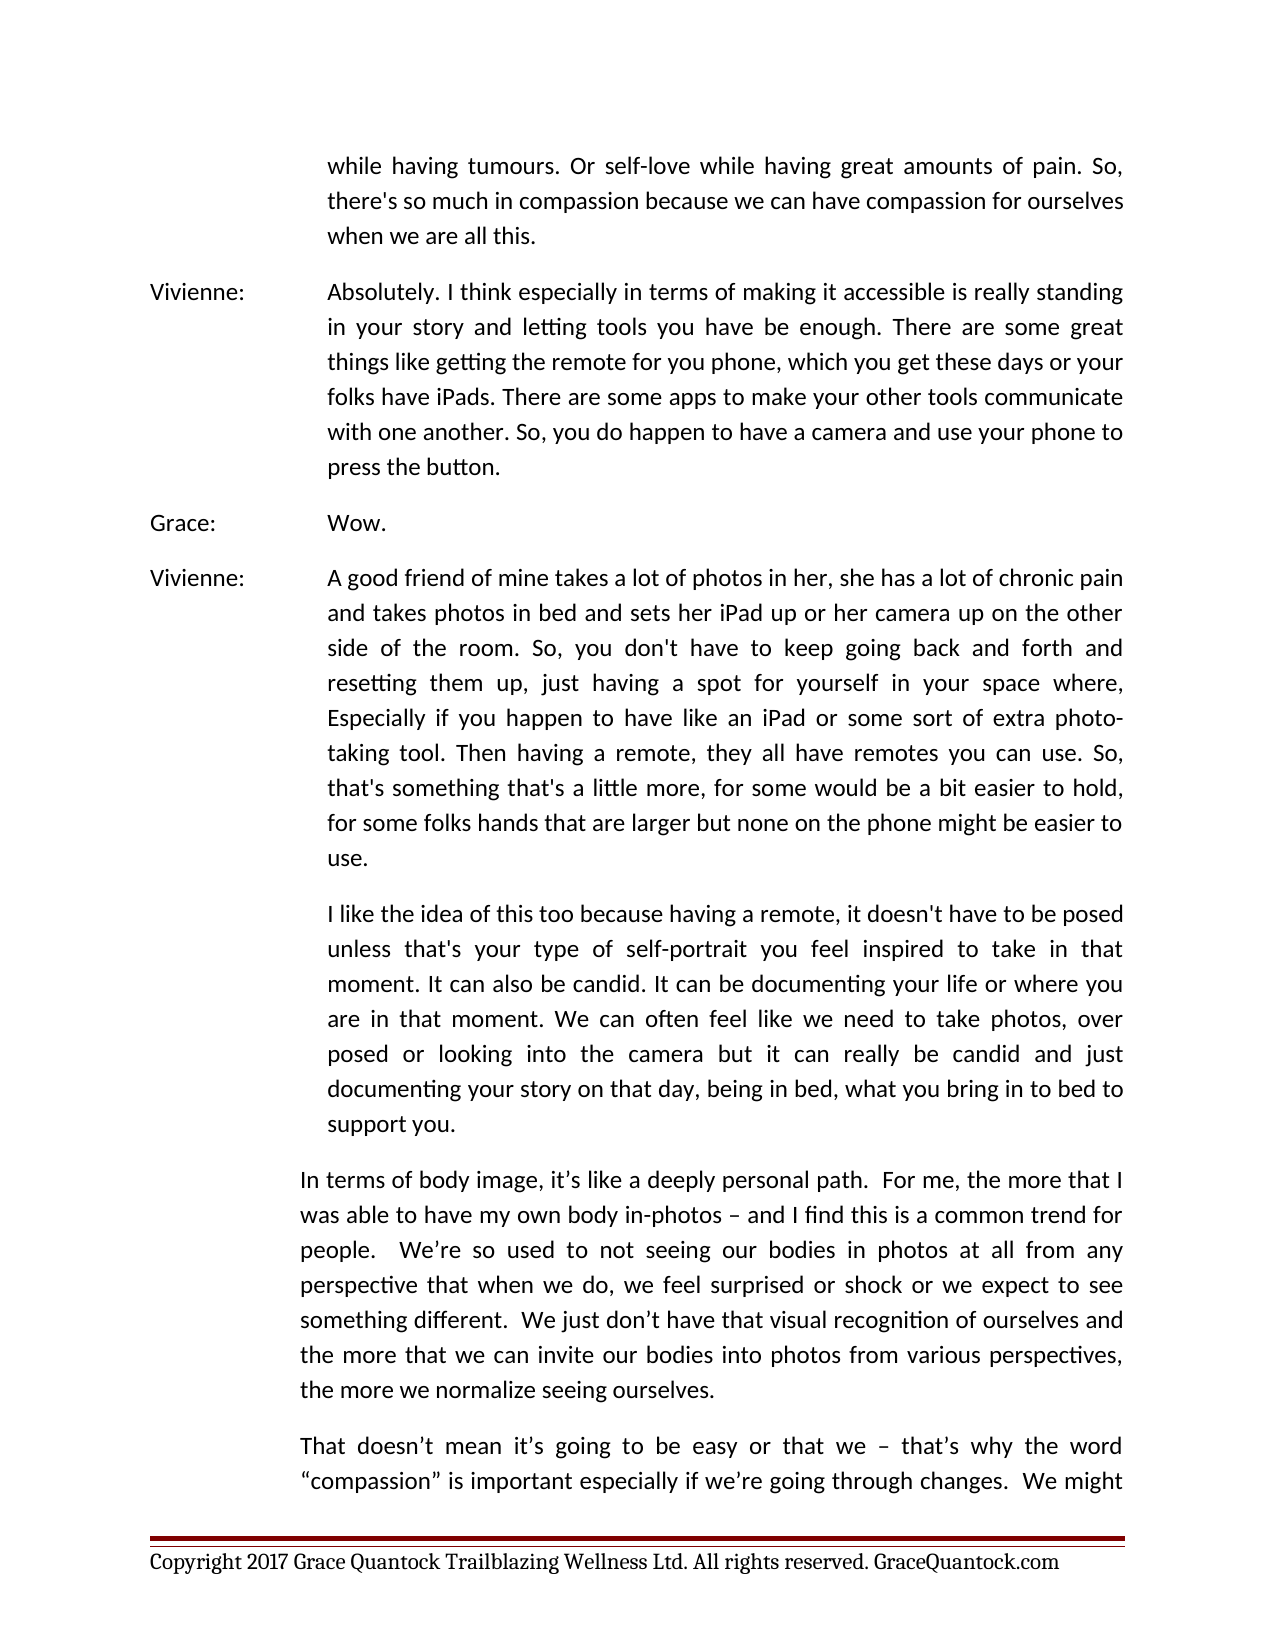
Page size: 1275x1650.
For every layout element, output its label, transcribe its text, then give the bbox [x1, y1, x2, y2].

text In terms of body image, it’s like a deeply personal path. For me, the more that I was able to have my own body in-photos – and I find this is a common trend for people. We’re so used to not seeing our bodies in photos at all from any perspective that when we do, we feel surprised or shock or we expect to see something different. We just don’t have that visual recognition of ourselves and the more that we can invite our bodies into photos from various perspectives, the more we normalize seeing ourselves. [150, 1164, 1125, 1405]
text Vivienne: Absolutely. I think especially in terms of making it accessible is really standing in your story and letting tools you have be enough. There are some great things like getting the remote for you phone, which you get these days or your folks have iPads. There are some apps to make your other tools communicate with one another. So, you do happen to have a camera and use your phone to press the button. [150, 276, 1125, 481]
text I like the idea of this too because having a remote, it doesn't have to be posed unless that's your type of self-portrait you feel inspired to take in that moment. It can also be candid. It can be documenting your life or where you are in that moment. We can often feel like we need to take photos, over posed or looking into the camera but it can really be candid and just documenting your story on that day, being in bed, what you bring in to bed to support you. [327, 898, 1125, 1139]
text That doesn’t mean it’s going to be easy or that we – that’s why the word “compassion” is important especially if we’re going through changes. We might [150, 1430, 1125, 1496]
text while having tumours. Or self-love while having great amounts of pain. So, there's so much in compassion because we can have compassion for ourselves when we are all this. [150, 150, 1125, 251]
text Grace: Wow. [150, 507, 1125, 537]
text Vivienne: A good friend of mine takes a lot of photos in her, she has a lot of chronic pain and takes photos in bed and sets her iPad up or her camera up on the other side of the room. So, you don't have to keep going back and forth and resetting them up, just having a spot for yourself in your space where, Especially if you happen to have like an iPad or some sort of extra photo-taking tool. Then having a remote, they all have remotes you can use. So, that's something that's a little more, for some would be a bit easier to hold, for some folks hands that are larger but none on the phone might be easier to use. [150, 562, 1125, 873]
